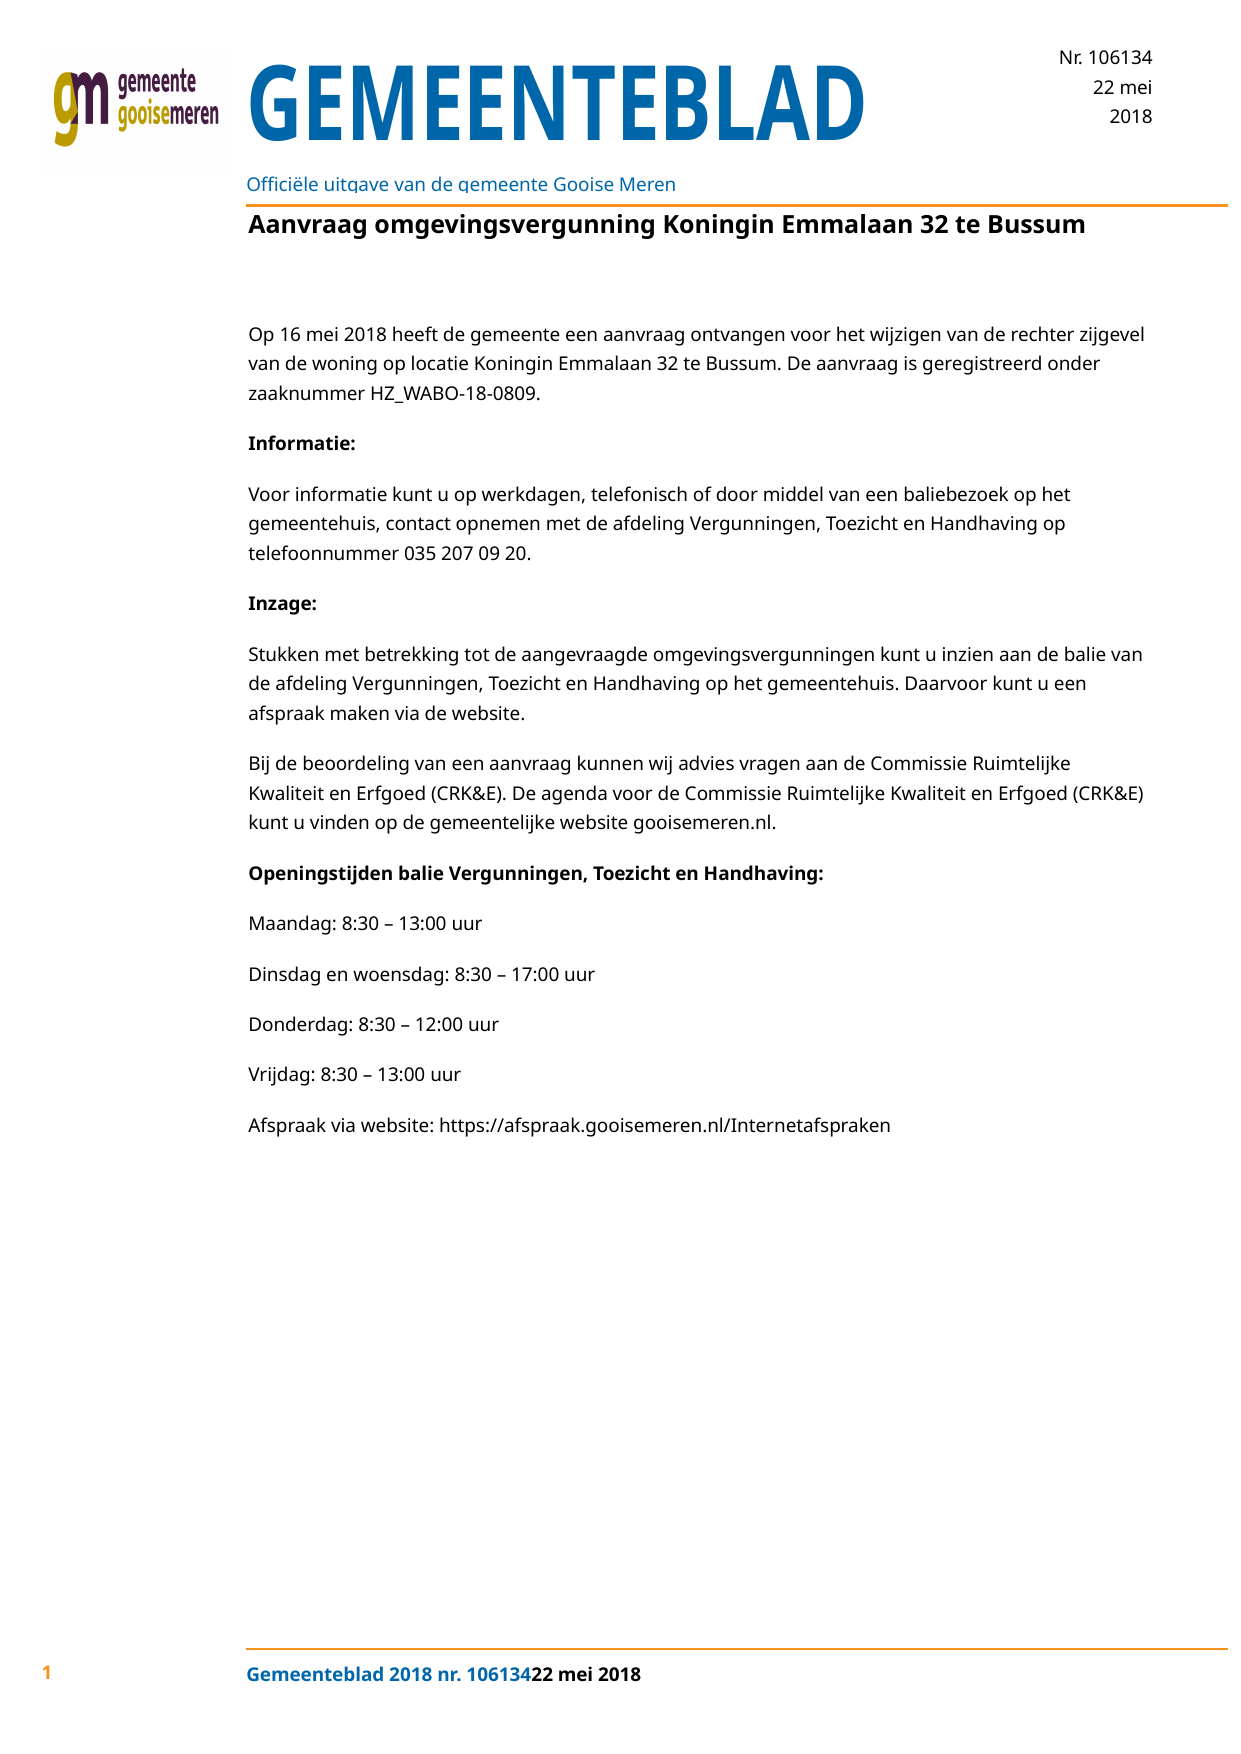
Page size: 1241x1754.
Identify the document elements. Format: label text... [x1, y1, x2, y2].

text Openingstijden balie Vergunningen, Toezicht en Handhaving: [248, 860, 1152, 886]
text Bij de beoordeling van een aanvraag kunnen wij advies vragen aan de Commissie Ruimtelijke Kwaliteit en Erfgoed (CRK&E). De agenda voor de Commissie Ruimtelijke Kwaliteit en Erfgoed (CRK&E) kunt u vinden op de gemeentelijke website gooisemeren.nl. [248, 750, 1152, 835]
text Inzage: [248, 590, 1152, 616]
text Afspraak via website: https://afspraak.gooisemeren.nl/Internetafspraken [248, 1112, 1152, 1138]
text Informatie: [248, 430, 1152, 456]
text Op 16 mei 2018 heeft de gemeente een aanvraag ontvangen voor het wijzigen van de rechter zijgevel van de woning op locatie Koningin Emmalaan 32 te Bussum. De aanvraag is geregistreerd onder zaaknummer HZ_WABO-18-0809. [248, 321, 1152, 406]
text Dinsdag en woensdag: 8:30 – 17:00 uur [248, 961, 1152, 986]
text Aanvraag omgevingsvergunning Koningin Emmalaan 32 te Bussum [248, 207, 1152, 241]
text Voor informatie kunt u op werkdagen, telefonisch of door middel van een baliebezoek op het gemeentehuis, contact opnemen met de afdeling Vergunningen, Toezicht en Handhaving op telefoonnummer 035 207 09 20. [248, 481, 1152, 566]
picture [41, 47, 231, 172]
text Maandag: 8:30 – 13:00 uur [248, 910, 1152, 936]
text Vrijdag: 8:30 – 13:00 uur [248, 1062, 1152, 1087]
text Stukken met betrekking tot de aangevraagde omgevingsvergunningen kunt u inzien aan de balie van de afdeling Vergunningen, Toezicht en Handhaving op het gemeentehuis. Daarvoor kunt u een afspraak maken via de website. [248, 641, 1152, 726]
text Donderdag: 8:30 – 12:00 uur [248, 1011, 1152, 1037]
